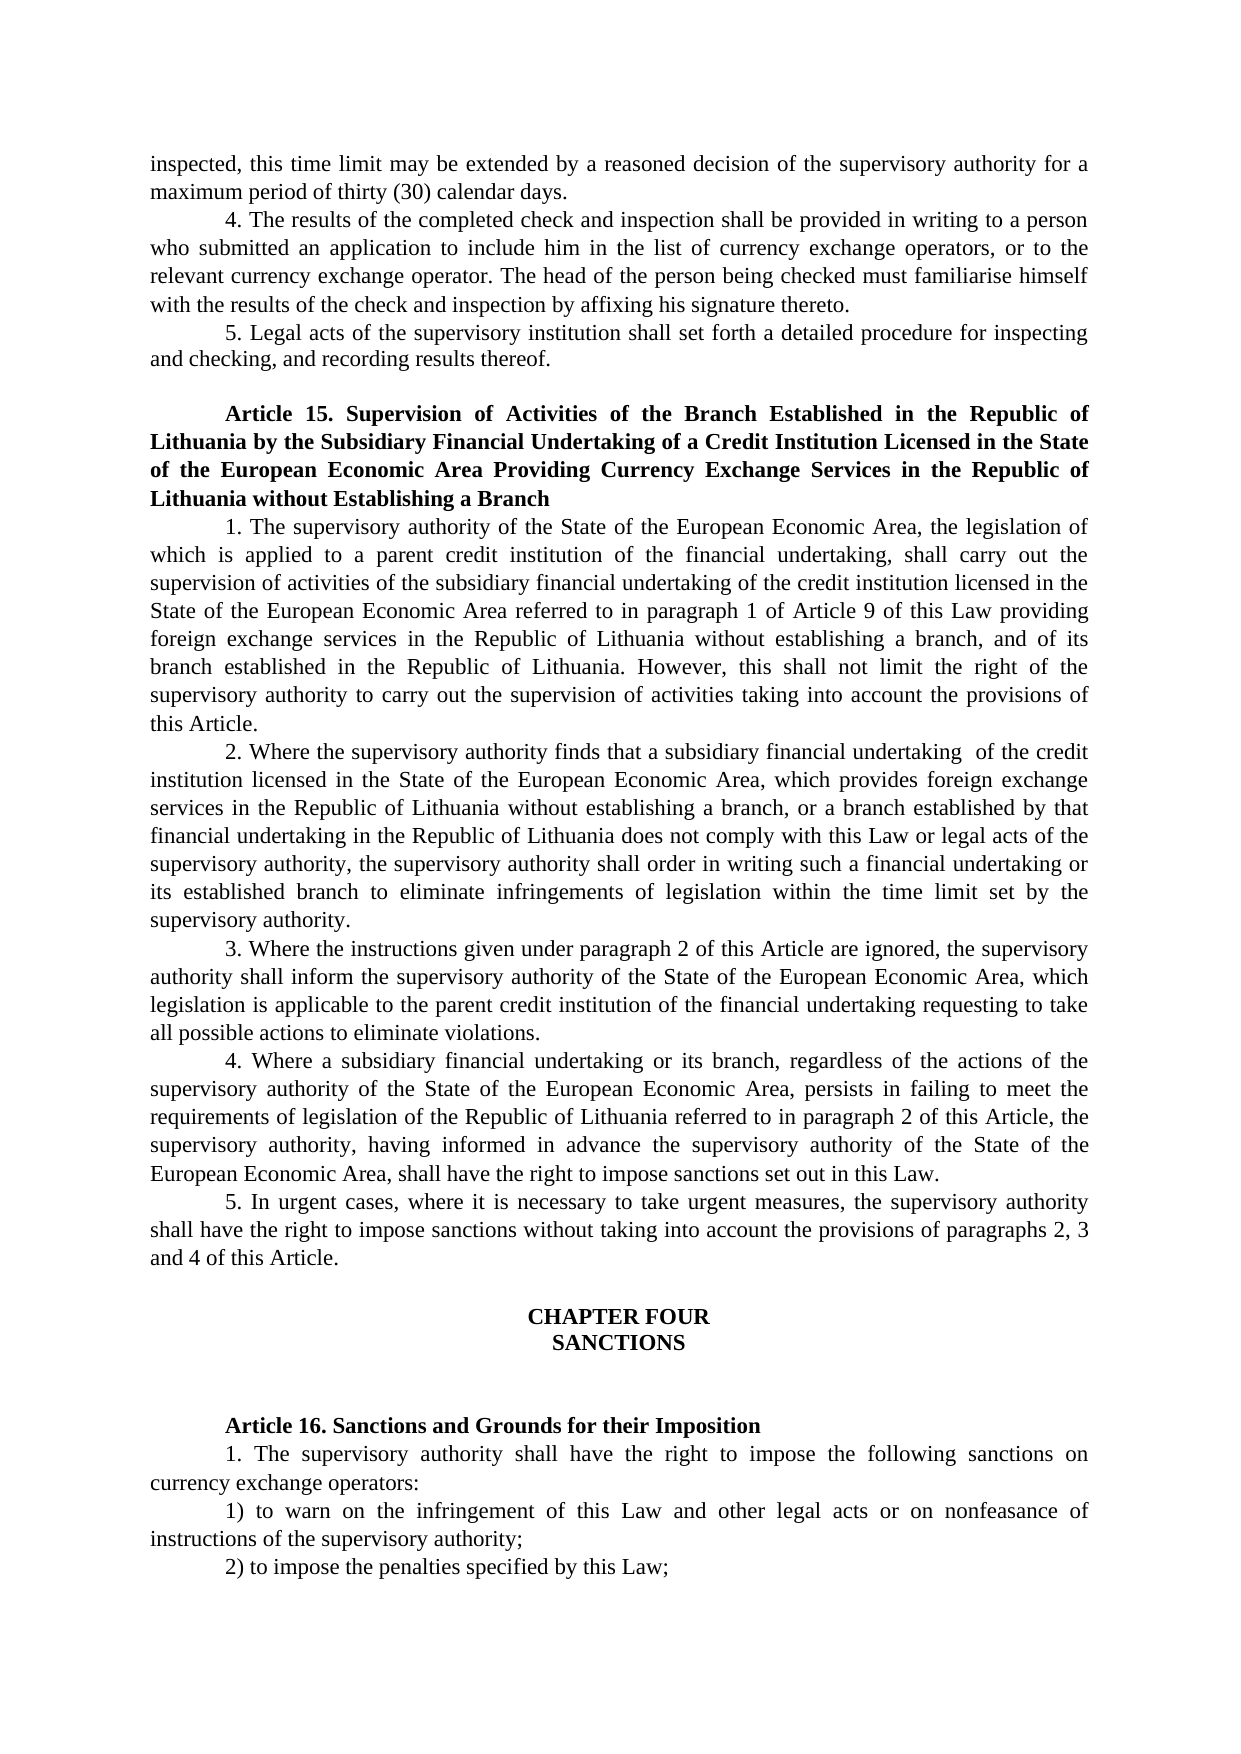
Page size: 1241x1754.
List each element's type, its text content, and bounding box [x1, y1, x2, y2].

text 2. Where the supervisory authority finds that a subsidiary financial undertaking of the credit institution licensed in the State of the European Economic Area, which provides foreign exchange services in the Republic of Lithuania without establishing a branch, or a branch established by that financial undertaking in the Republic of Lithuania does not comply with this Law or legal acts of the supervisory authority, the supervisory authority shall order in writing such a financial undertaking or its established branch to eliminate infringements of legislation within the time limit set by the supervisory authority. [150, 738, 1090, 933]
text 1. The supervisory authority of the State of the European Economic Area, the legislation of which is applied to a parent credit institution of the financial undertaking, shall carry out the supervision of activities of the subsidiary financial undertaking of the credit institution licensed in the State of the European Economic Area referred to in paragraph 1 of Article 9 of this Law providing foreign exchange services in the Republic of Lithuania without establishing a branch, and of its branch established in the Republic of Lithuania. However, this shall not limit the right of the supervisory authority to carry out the supervision of activities taking into account the provisions of this Article. [150, 513, 1090, 736]
text Article 16. Sanctions and Grounds for their Imposition [150, 1412, 1090, 1439]
text 2) to impose the penalties specified by this Law; [150, 1553, 1090, 1579]
text 4. Where a subsidiary financial undertaking or its branch, regardless of the actions of the supervisory authority of the State of the European Economic Area, persists in failing to meet the requirements of legislation of the Republic of Lithuania referred to in paragraph 2 of this Article, the supervisory authority, having informed in advance the supervisory authority of the State of the European Economic Area, shall have the right to impose sanctions set out in this Law. [150, 1047, 1090, 1186]
text 3. Where the instructions given under paragraph 2 of this Article are ignored, the supervisory authority shall inform the supervisory authority of the State of the European Economic Area, which legislation is applicable to the parent credit institution of the financial undertaking requesting to take all possible actions to eliminate violations. [150, 934, 1090, 1045]
text Article 15. Supervision of Activities of the Branch Established in the Republic of Lithuania by the Subsidiary Financial Undertaking of a Credit Institution Licensed in the State of the European Economic Area Providing Currency Exchange Services in the Republic of Lithuania without Establishing a Branch [150, 400, 1090, 511]
text 1) to warn on the infringement of this Law and other legal acts or on nonfeasance of instructions of the supervisory authority; [150, 1497, 1090, 1551]
text 4. The results of the completed check and inspection shall be provided in writing to a person who submitted an application to include him in the list of currency exchange operators, or to the relevant currency exchange operator. The head of the person being checked must familiarise himself with the results of the check and inspection by affixing his signature thereto. [150, 206, 1090, 317]
text 1. The supervisory authority shall have the right to impose the following sanctions on currency exchange operators: [150, 1441, 1090, 1495]
text 5. Legal acts of the supervisory institution shall set forth a detailed procedure for inspecting and checking, and recording results thereof. [150, 319, 1090, 371]
text inspected, this time limit may be extended by a reasoned decision of the supervisory authority for a maximum period of thirty (30) calendar days. [150, 150, 1090, 204]
text CHAPTER FOUR [150, 1303, 1087, 1329]
text 5. In urgent cases, where it is necessary to take urgent measures, the supervisory authority shall have the right to impose sanctions without taking into account the provisions of paragraphs 2, 3 and 4 of this Article. [150, 1188, 1090, 1270]
text SANCTIONS [150, 1329, 1087, 1356]
